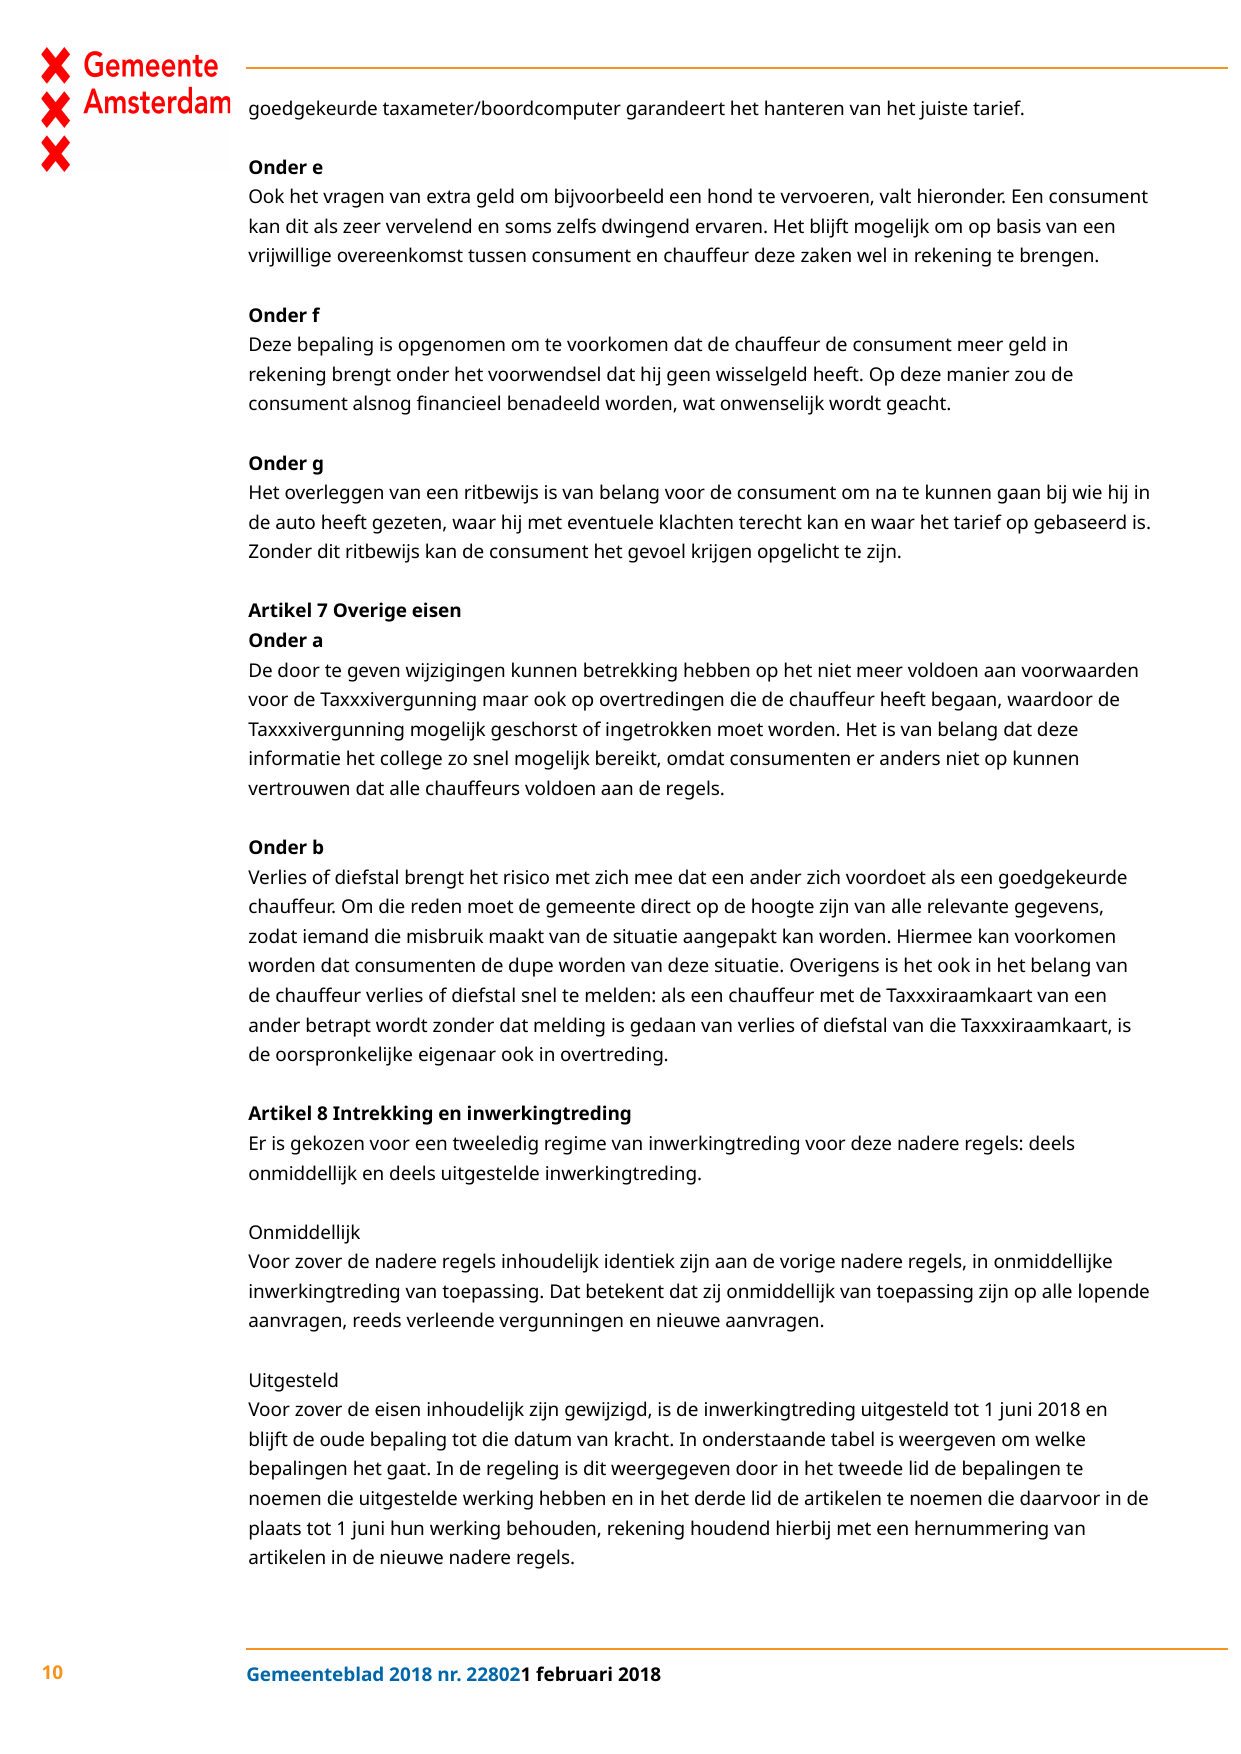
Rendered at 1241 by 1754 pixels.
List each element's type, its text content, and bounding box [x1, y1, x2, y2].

text Onder f [248, 302, 1152, 328]
text Voor zover de nadere regels inhoudelijk identiek zijn aan de vorige nadere regels, in onmiddellijke inwerkingtreding van toepassing. Dat betekent dat zij onmiddellijk van toepassing zijn op alle lopende aanvragen, reeds verleende vergunningen en nieuwe aanvragen. [248, 1248, 1152, 1333]
text Artikel 8 Intrekking en inwerkingtreding [248, 1101, 1152, 1126]
text Onder a [248, 627, 1152, 653]
text Deze bepaling is opgenomen om te voorkomen dat de chauffeur de consument meer geld in rekening brengt onder het voorwendsel dat hij geen wisselgeld heeft. Op deze manier zou de consument alsnog financieel benadeeld worden, wat onwenselijk wordt geacht. [248, 331, 1152, 416]
text Uitgesteld [248, 1367, 1152, 1393]
text Ook het vragen van extra geld om bijvoorbeeld een hond te vervoeren, valt hieronder. Een consument kan dit als zeer vervelend en soms zelfs dwingend ervaren. Het blijft mogelijk om op basis van een vrijwillige overeenkomst tussen consument en chauffeur deze zaken wel in rekening te brengen. [248, 183, 1152, 268]
text Voor zover de eisen inhoudelijk zijn gewijzigd, is de inwerkingtreding uitgesteld tot 1 juni 2018 en blijft de oude bepaling tot die datum van kracht. In onderstaande tabel is weergeven om welke bepalingen het gaat. In de regeling is dit weergegeven door in het tweede lid de bepalingen te noemen die uitgestelde werking hebben en in het derde lid de artikelen te noemen die daarvoor in de plaats tot 1 juni hun werking behouden, rekening houdend hierbij met een hernummering van artikelen in de nieuwe nadere regels. [248, 1396, 1152, 1570]
text Er is gekozen voor een tweeledig regime van inwerkingtreding voor deze nadere regels: deels onmiddellijk en deels uitgestelde inwerkingtreding. [248, 1130, 1152, 1186]
text Het overleggen van een ritbewijs is van belang voor de consument om na te kunnen gaan bij wie hij in de auto heeft gezeten, waar hij met eventuele klachten terecht kan en waar het tarief op gebaseerd is. Zonder dit ritbewijs kan de consument het gevoel krijgen opgelicht te zijn. [248, 479, 1152, 564]
text goedgekeurde taxameter/boordcomputer garandeert het hanteren van het juiste tarief. [248, 95, 1152, 121]
text Onder b [248, 834, 1152, 860]
text Artikel 7 Overige eisen [248, 598, 1152, 623]
picture [41, 47, 231, 172]
text Verlies of diefstal brengt het risico met zich mee dat een ander zich voordoet als een goedgekeurde chauffeur. Om die reden moet de gemeente direct op de hoogte zijn van alle relevante gegevens, zodat iemand die misbruik maakt van de situatie aangepakt kan worden. Hiermee kan voorkomen worden dat consumenten de dupe worden van deze situatie. Overigens is het ook in het belang van de chauffeur verlies of diefstal snel te melden: als een chauffeur met de Taxxxiraamkaart van een ander betrapt wordt zonder dat melding is gedaan van verlies of diefstal van die Taxxxiraamkaart, is de oorspronkelijke eigenaar ook in overtreding. [248, 864, 1152, 1067]
text Onder e [248, 154, 1152, 180]
text Onder g [248, 450, 1152, 476]
text De door te geven wijzigingen kunnen betrekking hebben op het niet meer voldoen aan voorwaarden voor de Taxxxivergunning maar ook op overtredingen die de chauffeur heeft begaan, waardoor de Taxxxivergunning mogelijk geschorst of ingetrokken moet worden. Het is van belang dat deze informatie het college zo snel mogelijk bereikt, omdat consumenten er anders niet op kunnen vertrouwen dat alle chauffeurs voldoen aan de regels. [248, 657, 1152, 801]
text Onmiddellijk [248, 1219, 1152, 1245]
